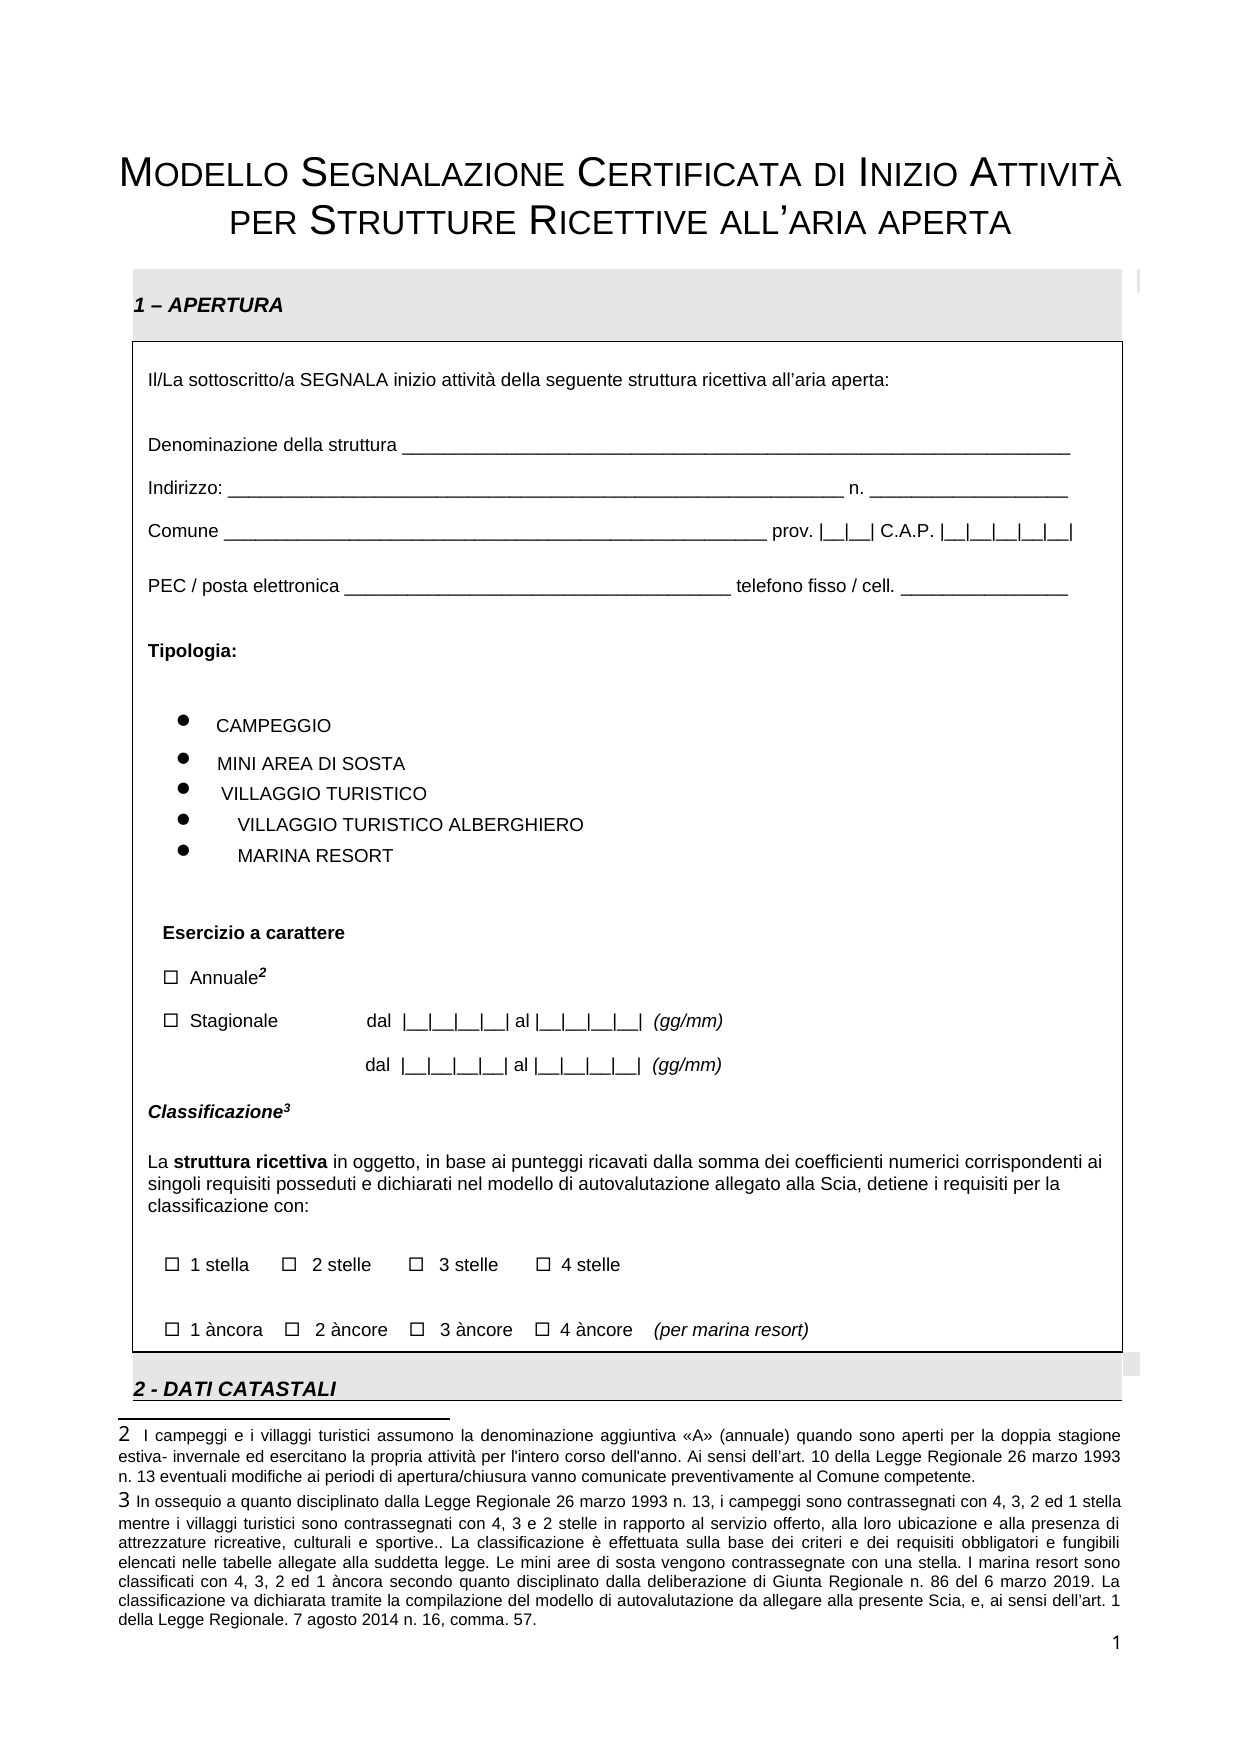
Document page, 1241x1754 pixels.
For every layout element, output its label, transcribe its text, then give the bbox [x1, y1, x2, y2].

table_header [1122, 269, 1140, 341]
text Modello Segnalazione Certificata di Inizio Attività per Strutture Ricettive all’aria aperta [118, 148, 1122, 243]
table_cell [1123, 341, 1140, 1351]
table_cell Il/La sottoscritto/a SEGNALA inizio attività della seguente struttura ricettiva all’aria aperta: Denominazione della struttura ________________________________________________________________ Indirizzo: ___________________________________________________________ n. ___________________ Comune ____________________________________________________ prov. |__|__| C.A.P. |__|__|__|__|__| PEC / posta elettronica _____________________________________ telefono fisso / cell. ________________ Tipologia:  CAMPEGGIO  MINI AREA DI SOSTA  VILLAGGIO TURISTICO VILLAGGIO TURISTICO ALBERGHIERO MARINA RESORT Esercizio a carattere  Annuale  Stagionale dal |__|__|__|__| al |__|__|__|__| (gg/mm) dal |__|__|__|__| al |__|__|__|__| (gg/mm) Classificazione La struttura ricettiva in oggetto, in base ai punteggi ricavati dalla somma dei coefficienti numerici corrispondenti ai singoli requisiti posseduti e dichiarati nel modello di autovalutazione allegato alla Scia, detiene i requisiti per la classificazione con: 1 stella  2 stelle  3 stelle 4 stelle 1 àncora  2 àncore  3 àncore 4 àncore (per marina resort) [133, 342, 1122, 1351]
table_cell [1122, 1353, 1140, 1400]
